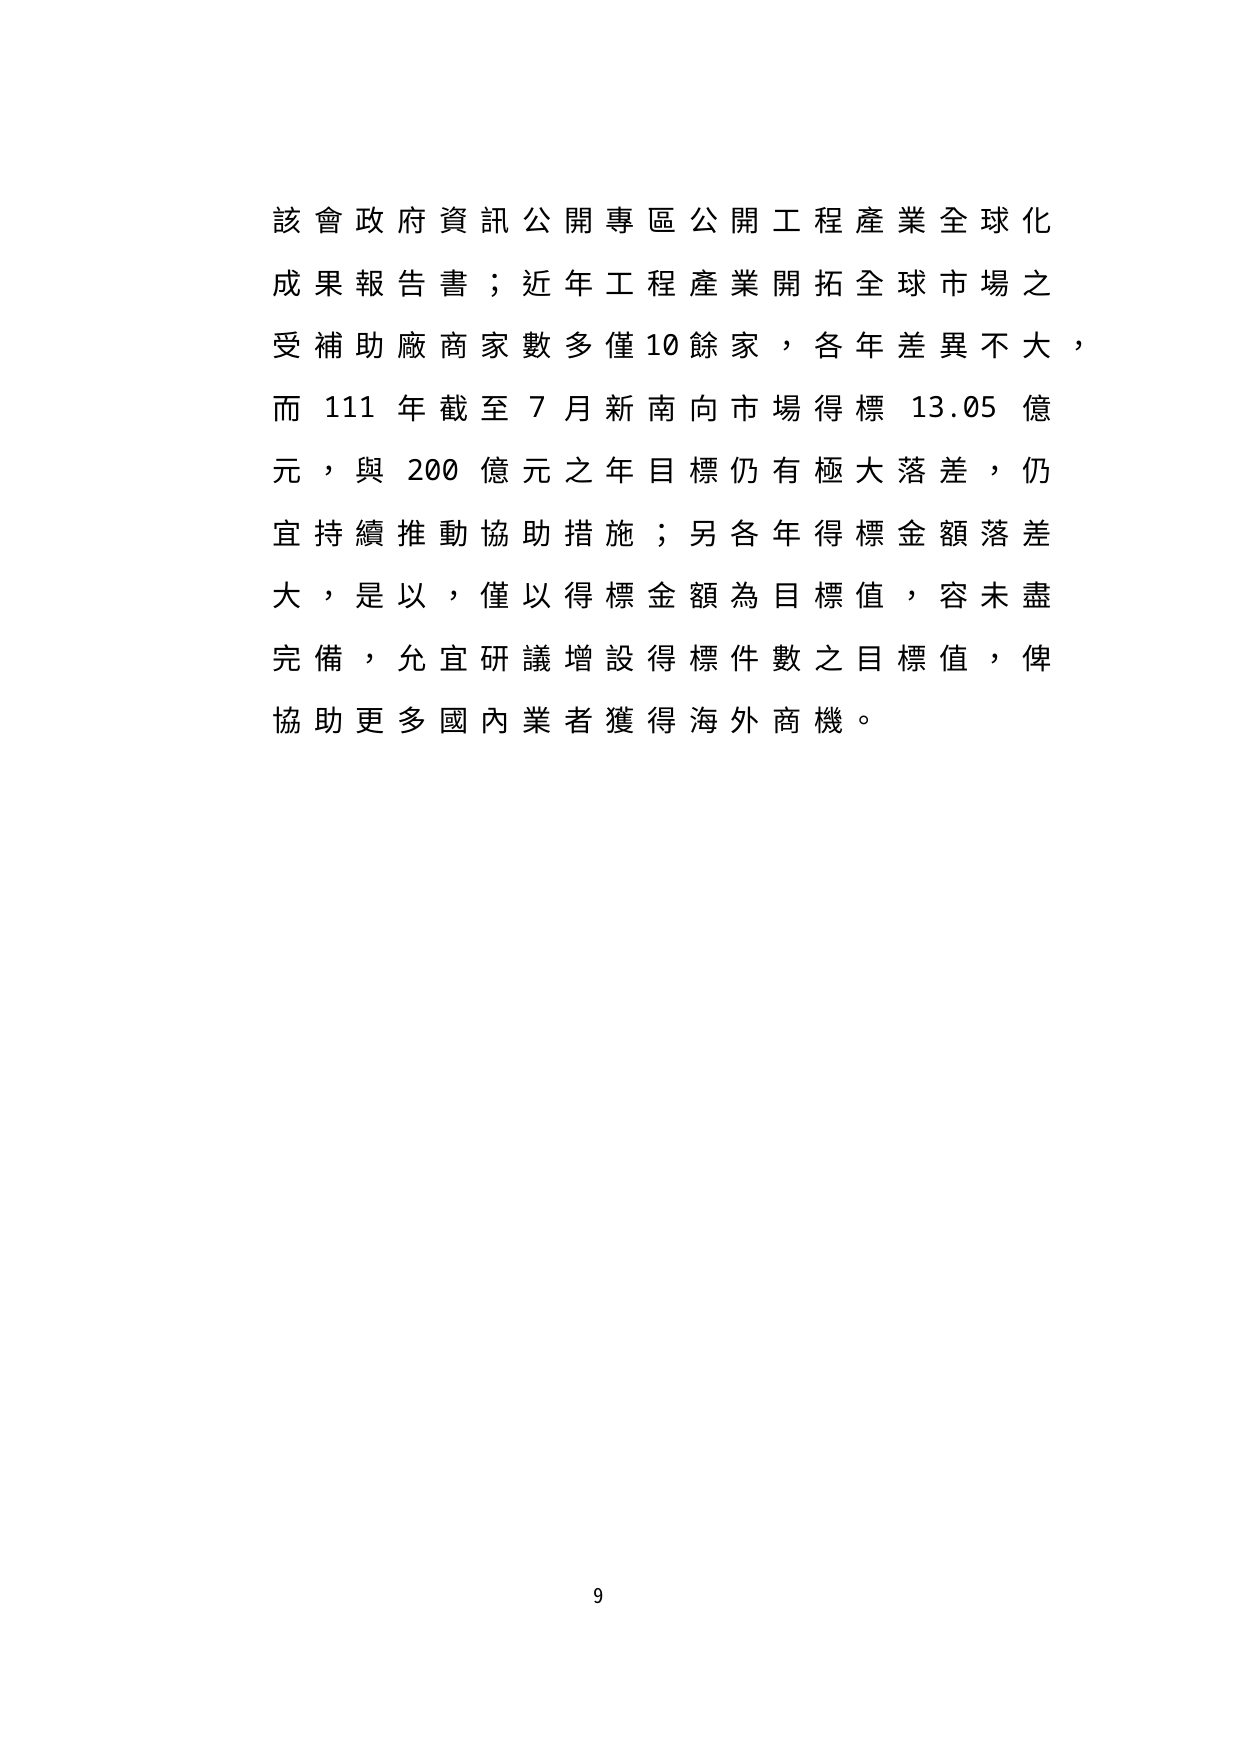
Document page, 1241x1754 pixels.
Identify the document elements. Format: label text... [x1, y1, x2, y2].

text 綜上，為提供更多民眾了解及工程業者參考，加強資訊之近用及可及性，允宜研議於該會政府資訊公開專區公開工程產業全球化成果報告書；近年工程產業開拓全球市場之受補助廠商家數多僅10餘家，各年差異不大，而111年截至7月新南向市場得標13.05億元，與200億元之年目標仍有極大落差，仍宜持續推動協助措施；另各年得標金額落差大，是以，僅以得標金額為目標值，容未盡完備，允宜研議增設得標件數之目標值，俾協助更多國內業者獲得海外商機。 [242, 177, 1058, 740]
